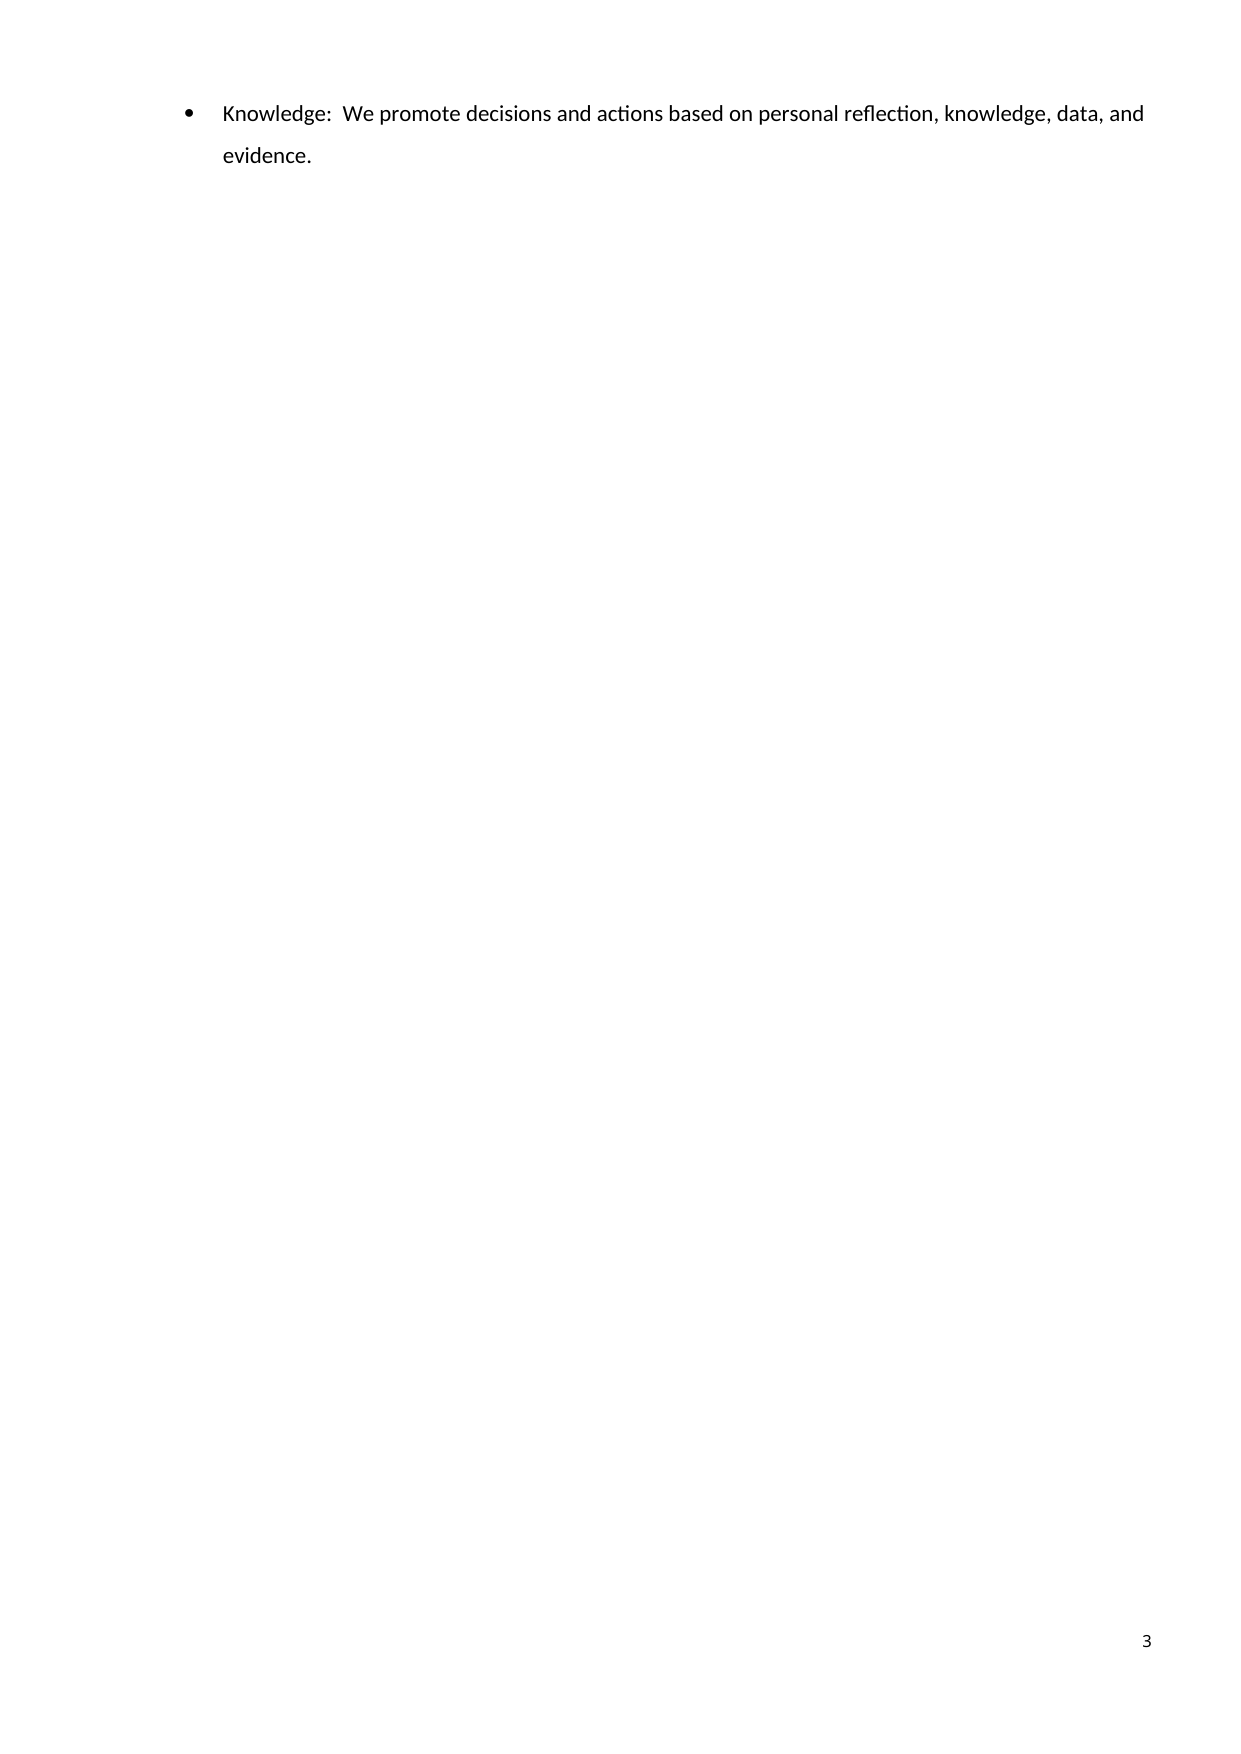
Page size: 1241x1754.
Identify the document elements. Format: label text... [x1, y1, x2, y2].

list Knowledge: We promote decisions and actions based on personal reflection, knowledge, data, and evidence. [185, 99, 1152, 169]
